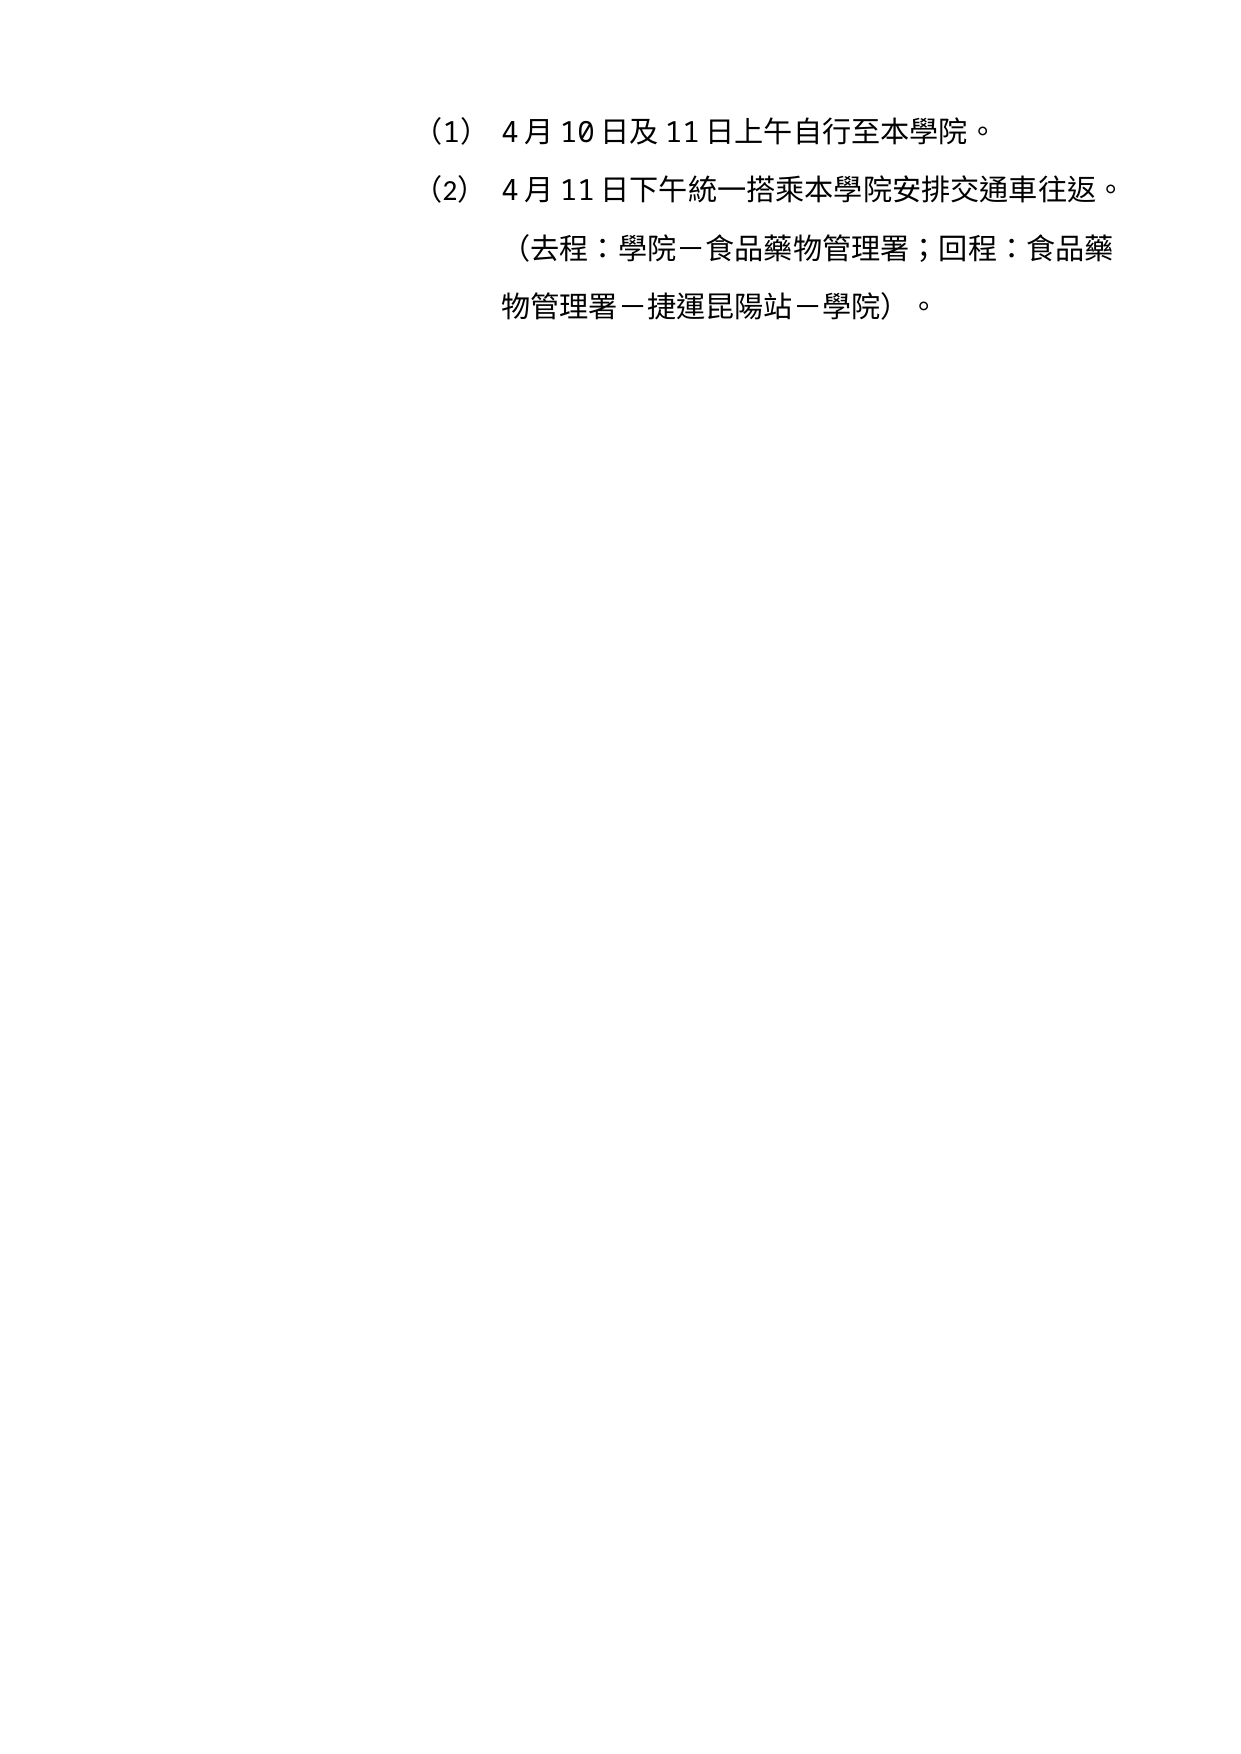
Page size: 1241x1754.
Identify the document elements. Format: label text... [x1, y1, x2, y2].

list 4月10日及11日上午自行至本學院。 [413, 96, 1122, 154]
list 4月11日下午統一搭乘本學院安排交通車往返。（去程：學院－食品藥物管理署；回程：食品藥物管理署－捷運昆陽站－學院）。 [413, 154, 1122, 329]
